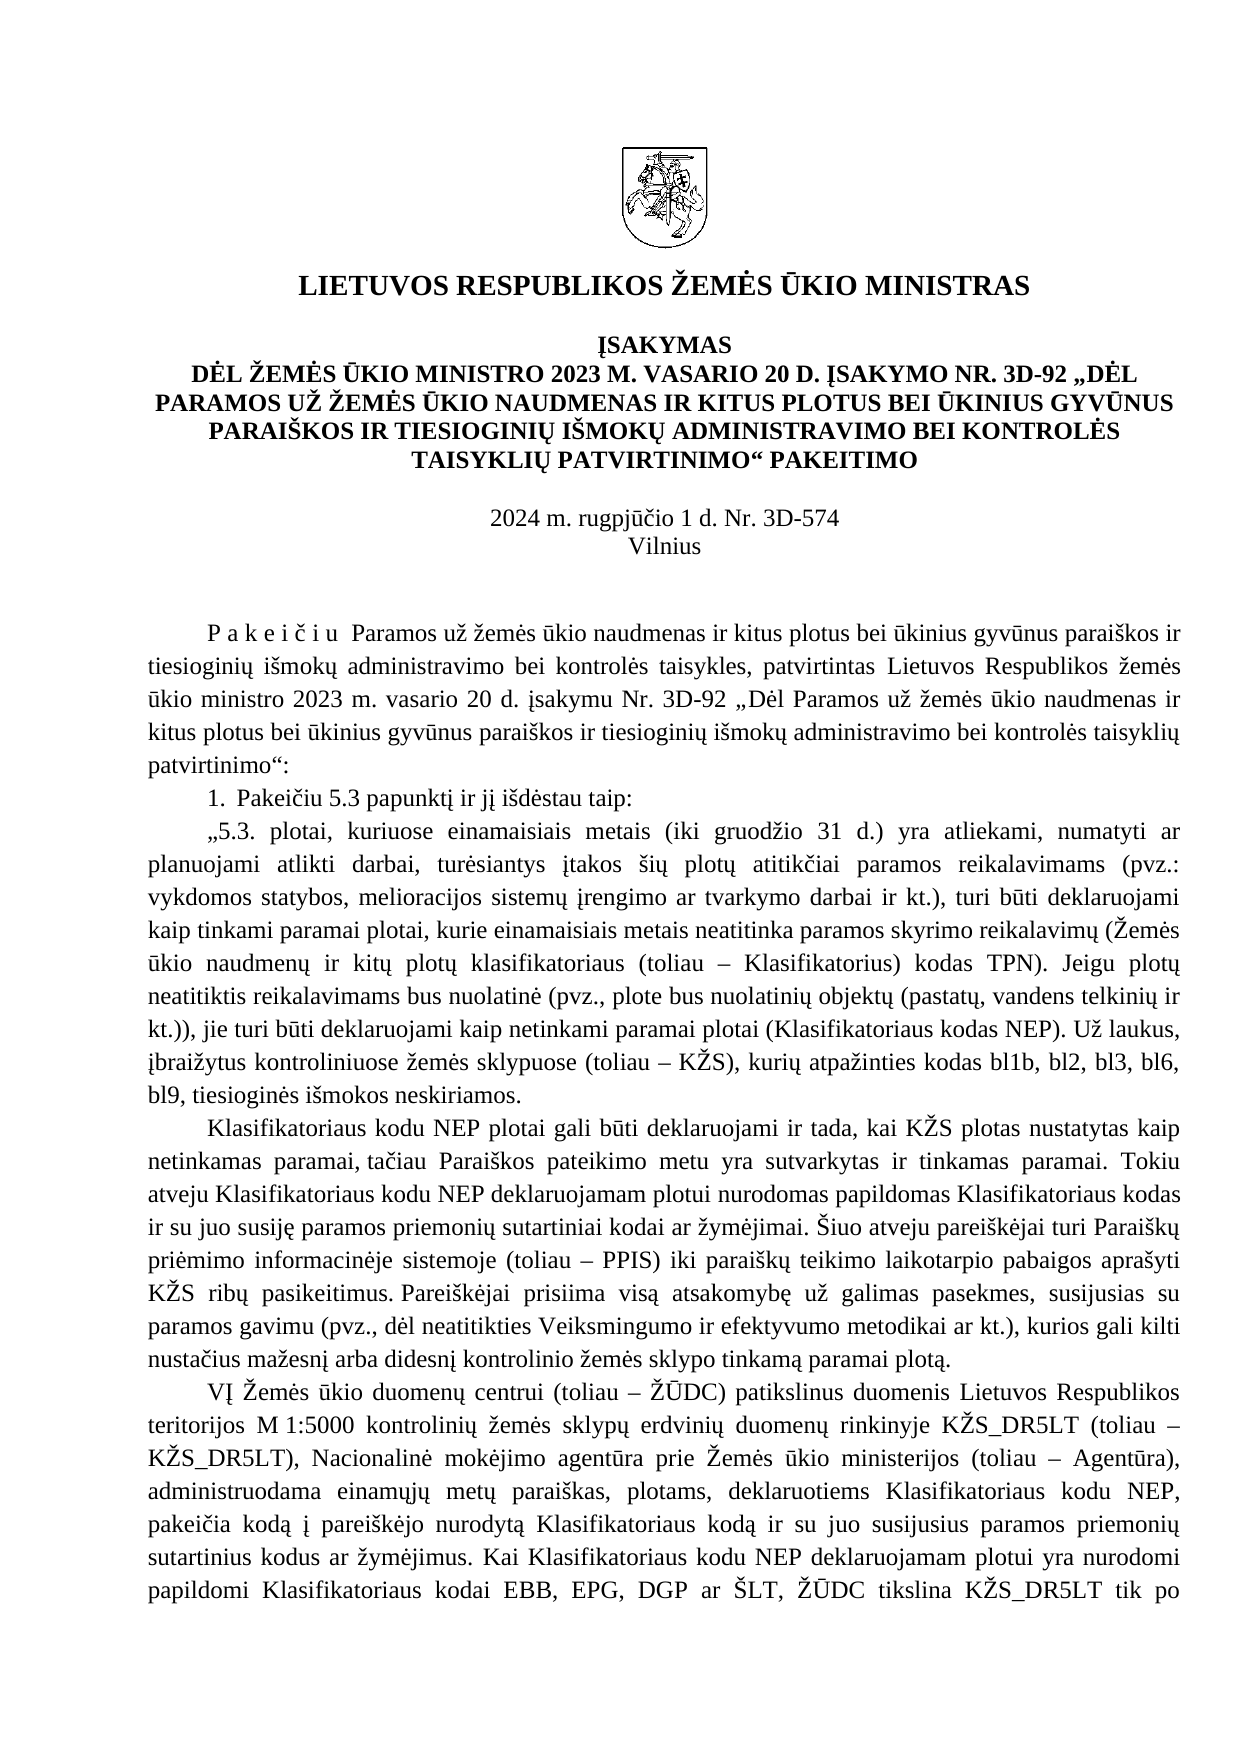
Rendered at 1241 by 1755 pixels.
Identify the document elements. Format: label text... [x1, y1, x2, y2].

text 1. Pakeičiu 5.3 papunktį ir jį išdėstau taip: [148, 783, 1181, 812]
text VĮ Žemės ūkio duomenų centrui (toliau – ŽŪDC) patikslinus duomenis Lietuvos Respublikos teritorijos M 1:5000 kontrolinių žemės sklypų erdvinių duomenų rinkinyje KŽS_DR5LT (toliau – KŽS_DR5LT), Nacionalinė mokėjimo agentūra prie Žemės ūkio ministerijos (toliau – Agentūra), administruodama einamųjų metų paraiškas, plotams, deklaruotiems Klasifikatoriaus kodu NEP, pakeičia kodą į pareiškėjo nurodytą Klasifikatoriaus kodą ir su juo susijusius paramos priemonių sutartinius kodus ar žymėjimus. Kai Klasifikatoriaus kodu NEP deklaruojamam plotui yra nurodomi papildomi Klasifikatoriaus kodai EBB, EPG, DGP ar ŠLT, ŽŪDC tikslina KŽS_DR5LT tik po [148, 1377, 1181, 1604]
text P a k e i č i u Paramos už žemės ūkio naudmenas ir kitus plotus bei ūkinius gyvūnus paraiškos ir tiesioginių išmokų administravimo bei kontrolės taisykles, patvirtintas Lietuvos Respublikos žemės ūkio ministro 2023 m. vasario 20 d. įsakymu Nr. 3D-92 „Dėl Paramos už žemės ūkio naudmenas ir kitus plotus bei ūkinius gyvūnus paraiškos ir tiesioginių išmokų administravimo bei kontrolės taisyklių patvirtinimo“: [148, 618, 1181, 778]
text „5.3. plotai, kuriuose einamaisiais metais (iki gruodžio 31 d.) yra atliekami, numatyti ar planuojami atlikti darbai, turėsiantys įtakos šių plotų atitikčiai paramos reikalavimams (pvz.: vykdomos statybos, melioracijos sistemų įrengimo ar tvarkymo darbai ir kt.), turi būti deklaruojami kaip tinkami paramai plotai, kurie einamaisiais metais neatitinka paramos skyrimo reikalavimų (Žemės ūkio naudmenų ir kitų plotų klasifikatoriaus (toliau – Klasifikatorius) kodas TPN). Jeigu plotų neatitiktis reikalavimams bus nuolatinė (pvz., plote bus nuolatinių objektų (pastatų, vandens telkinių ir kt.)), jie turi būti deklaruojami kaip netinkami paramai plotai (Klasifikatoriaus kodas NEP). Už laukus, įbraižytus kontroliniuose žemės sklypuose (toliau – KŽS), kurių atpažinties kodas bl1b, bl2, bl3, bl6, bl9, tiesioginės išmokos neskiriamos. [148, 816, 1181, 1109]
text ĮSAKYMAS [148, 330, 1181, 359]
text LIETUVOS RESPUBLIKOS ŽEMĖS ŪKIO MINISTRAS [148, 268, 1181, 301]
text DĖL ŽEMĖS ŪKIO MINISTRO 2023 M. VASARIO 20 D. ĮSAKYMO NR. 3D-92 „DĖL PARAMOS UŽ ŽEMĖS ŪKIO NAUDMENAS IR KITUS PLOTUS BEI ŪKINIUS GYVŪNUS PARAIŠKOS IR TIESIOGINIŲ IŠMOKŲ ADMINISTRAVIMO BEI KONTROLĖS TAISYKLIŲ PATVIRTINIMO“ PAKEITIMO [148, 359, 1181, 474]
text Klasifikatoriaus kodu NEP plotai gali būti deklaruojami ir tada, kai KŽS plotas nustatytas kaip netinkamas paramai, tačiau Paraiškos pateikimo metu yra sutvarkytas ir tinkamas paramai. Tokiu atveju Klasifikatoriaus kodu NEP deklaruojamam plotui nurodomas papildomas Klasifikatoriaus kodas ir su juo susiję paramos priemonių sutartiniai kodai ar žymėjimai. Šiuo atveju pareiškėjai turi Paraiškų priėmimo informacinėje sistemoje (toliau – PPIS) iki paraiškų teikimo laikotarpio pabaigos aprašyti KŽS ribų pasikeitimus. Pareiškėjai prisiima visą atsakomybę už galimas pasekmes, susijusias su paramos gavimu (pvz., dėl neatitikties Veiksmingumo ir efektyvumo metodikai ar kt.), kurios gali kilti nustačius mažesnį arba didesnį kontrolinio žemės sklypo tinkamą paramai plotą. [148, 1113, 1181, 1373]
text Vilnius [148, 531, 1181, 560]
text 2024 m. rugpjūčio 1 d. Nr. 3D-574 [148, 503, 1181, 531]
